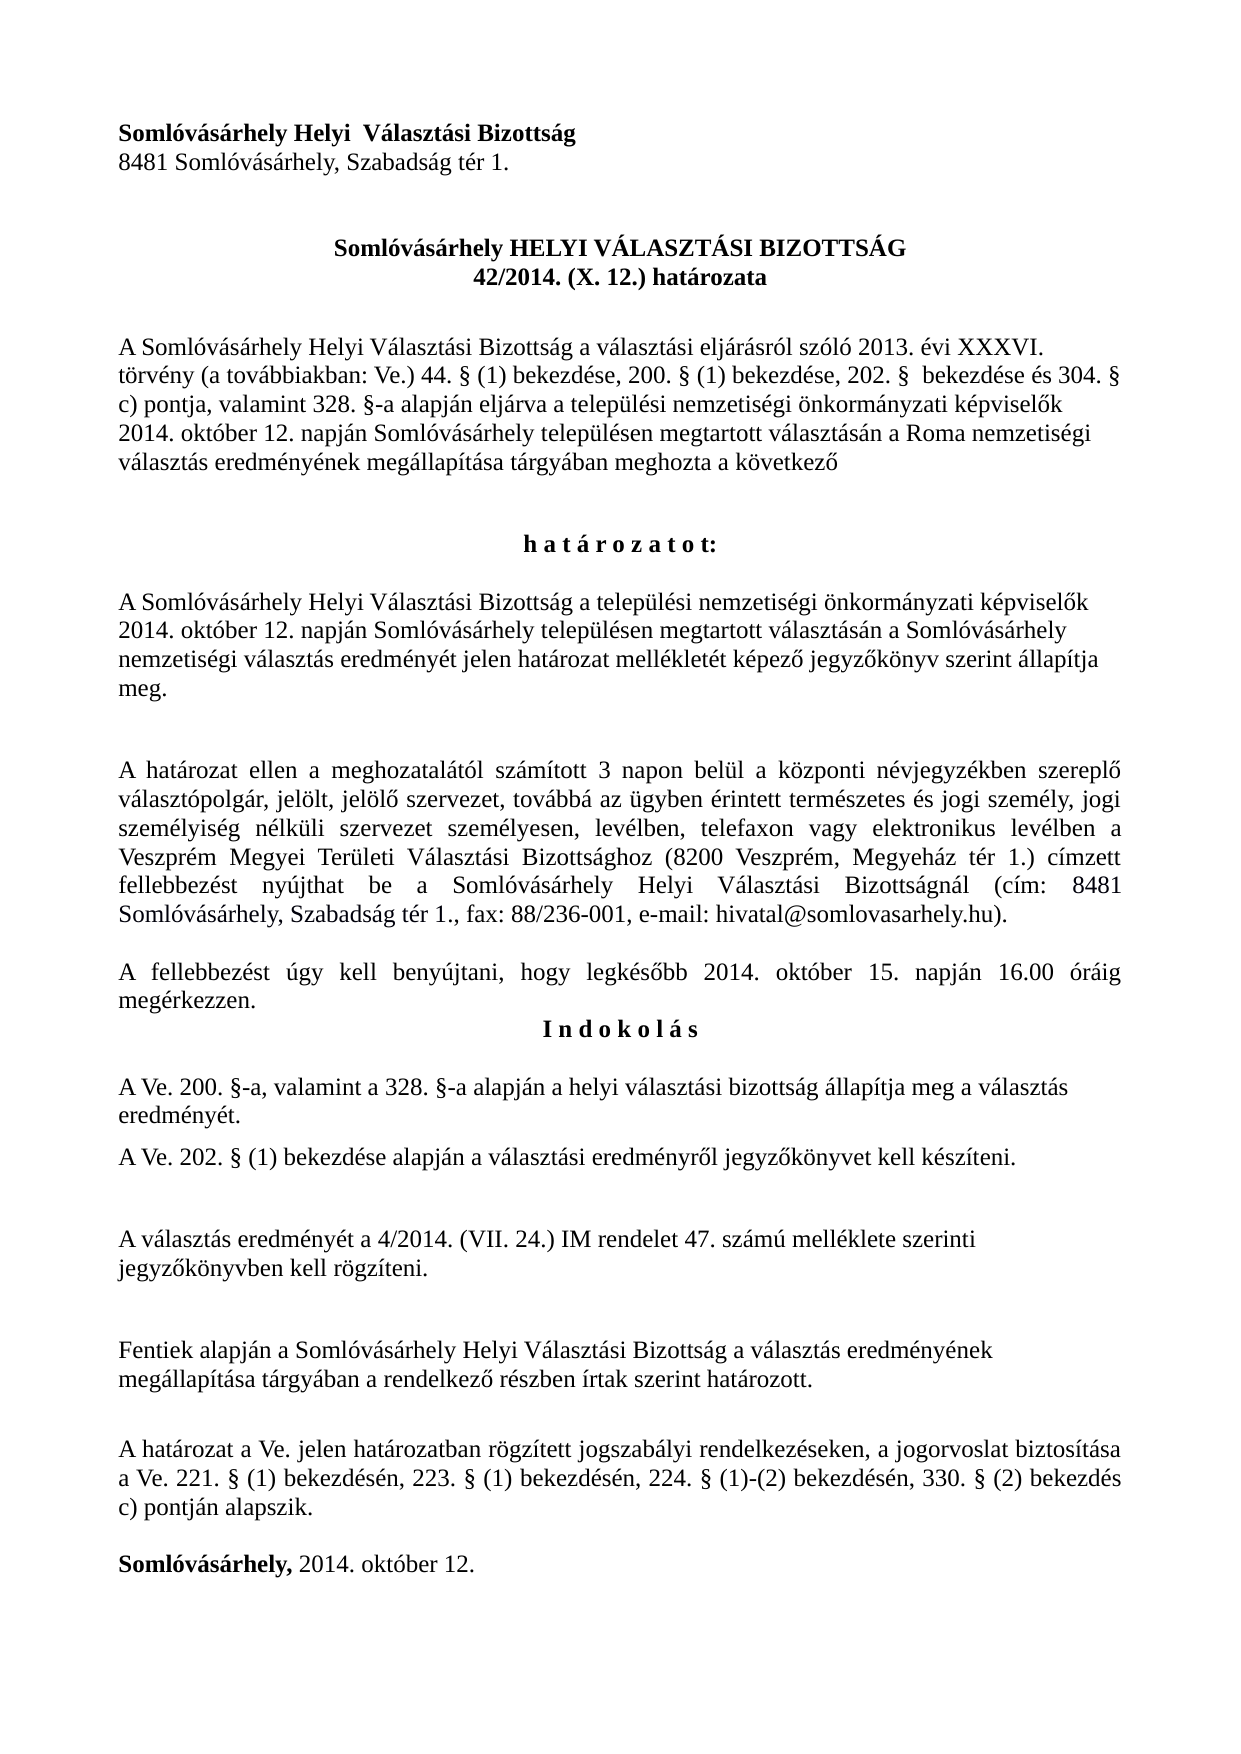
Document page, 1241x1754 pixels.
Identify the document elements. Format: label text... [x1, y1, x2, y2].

text Fentiek alapján a Somlóvásárhely Helyi Választási Bizottság a választás eredményének megállapítása tárgyában a rendelkező részben írtak szerint határozott. [118, 1336, 1122, 1393]
text A választás eredményét a 4/2014. (VII. 24.) IM rendelet 47. számú melléklete szerinti jegyzőkönyvben kell rögzíteni. [118, 1224, 1122, 1282]
subtitle Somlóvásárhely HELYI VÁLASZTÁSI BIZOTTSÁG [118, 233, 1122, 262]
text h a t á r o z a t o t: [118, 529, 1122, 558]
text A Ve. 202. § (1) bekezdése alapján a választási eredményről jegyzőkönyvet kell készíteni. [118, 1142, 1122, 1171]
text A Somlóvásárhely Helyi Választási Bizottság a települési nemzetiségi önkormányzati képviselők 2014. október 12. napján Somlóvásárhely településen megtartott választásán a Somlóvásárhely nemzetiségi választás eredményét jelen határozat mellékletét képező jegyzőkönyv szerint állapítja meg. [118, 587, 1122, 702]
text 42/2014. (X. 12.) határozata [118, 262, 1122, 291]
text Somlóvásárhely Helyi Választási Bizottság [118, 118, 1122, 147]
text 8481 Somlóvásárhely, Szabadság tér 1. [118, 147, 1122, 176]
text Somlóvásárhely, 2014. október 12. [118, 1549, 1122, 1578]
subtitle I n d o k o l á s [118, 1014, 1122, 1043]
text A határozat a Ve. jelen határozatban rögzített jogszabályi rendelkezéseken, a jogorvoslat biztosítása a Ve. 221. § (1) bekezdésén, 223. § (1) bekezdésén, 224. § (1)-(2) bekezdésén, 330. § (2) bekezdés c) pontján alapszik. [118, 1434, 1122, 1521]
text A Ve. 200. §-a, valamint a 328. §-a alapján a helyi választási bizottság állapítja meg a választás eredményét. [118, 1072, 1122, 1129]
text A fellebbezést úgy kell benyújtani, hogy legkésőbb 2014. október 15. napján 16.00 óráig megérkezzen. [118, 957, 1122, 1014]
text A Somlóvásárhely Helyi Választási Bizottság a választási eljárásról szóló 2013. évi XXXVI. törvény (a továbbiakban: Ve.) 44. § (1) bekezdése, 200. § (1) bekezdése, 202. § bekezdése és 304. § c) pontja, valamint 328. §-a alapján eljárva a települési nemzetiségi önkormányzati képviselők 2014. október 12. napján Somlóvásárhely településen megtartott választásán a Roma nemzetiségi választás eredményének megállapítása tárgyában meghozta a következő [118, 332, 1122, 476]
text A határozat ellen a meghozatalától számított 3 napon belül a központi névjegyzékben szereplő választópolgár, jelölt, jelölő szervezet, továbbá az ügyben érintett természetes és jogi személy, jogi személyiség nélküli szervezet személyesen, levélben, telefaxon vagy elektronikus levélben a Veszprém Megyei Területi Választási Bizottsághoz (8200 Veszprém, Megyeház tér 1.) címzett fellebbezést nyújthat be a Somlóvásárhely Helyi Választási Bizottságnál (cím: 8481 Somlóvásárhely, Szabadság tér 1., fax: 88/236-001, e-mail: hivatal@somlovasarhely.hu). [118, 756, 1122, 928]
